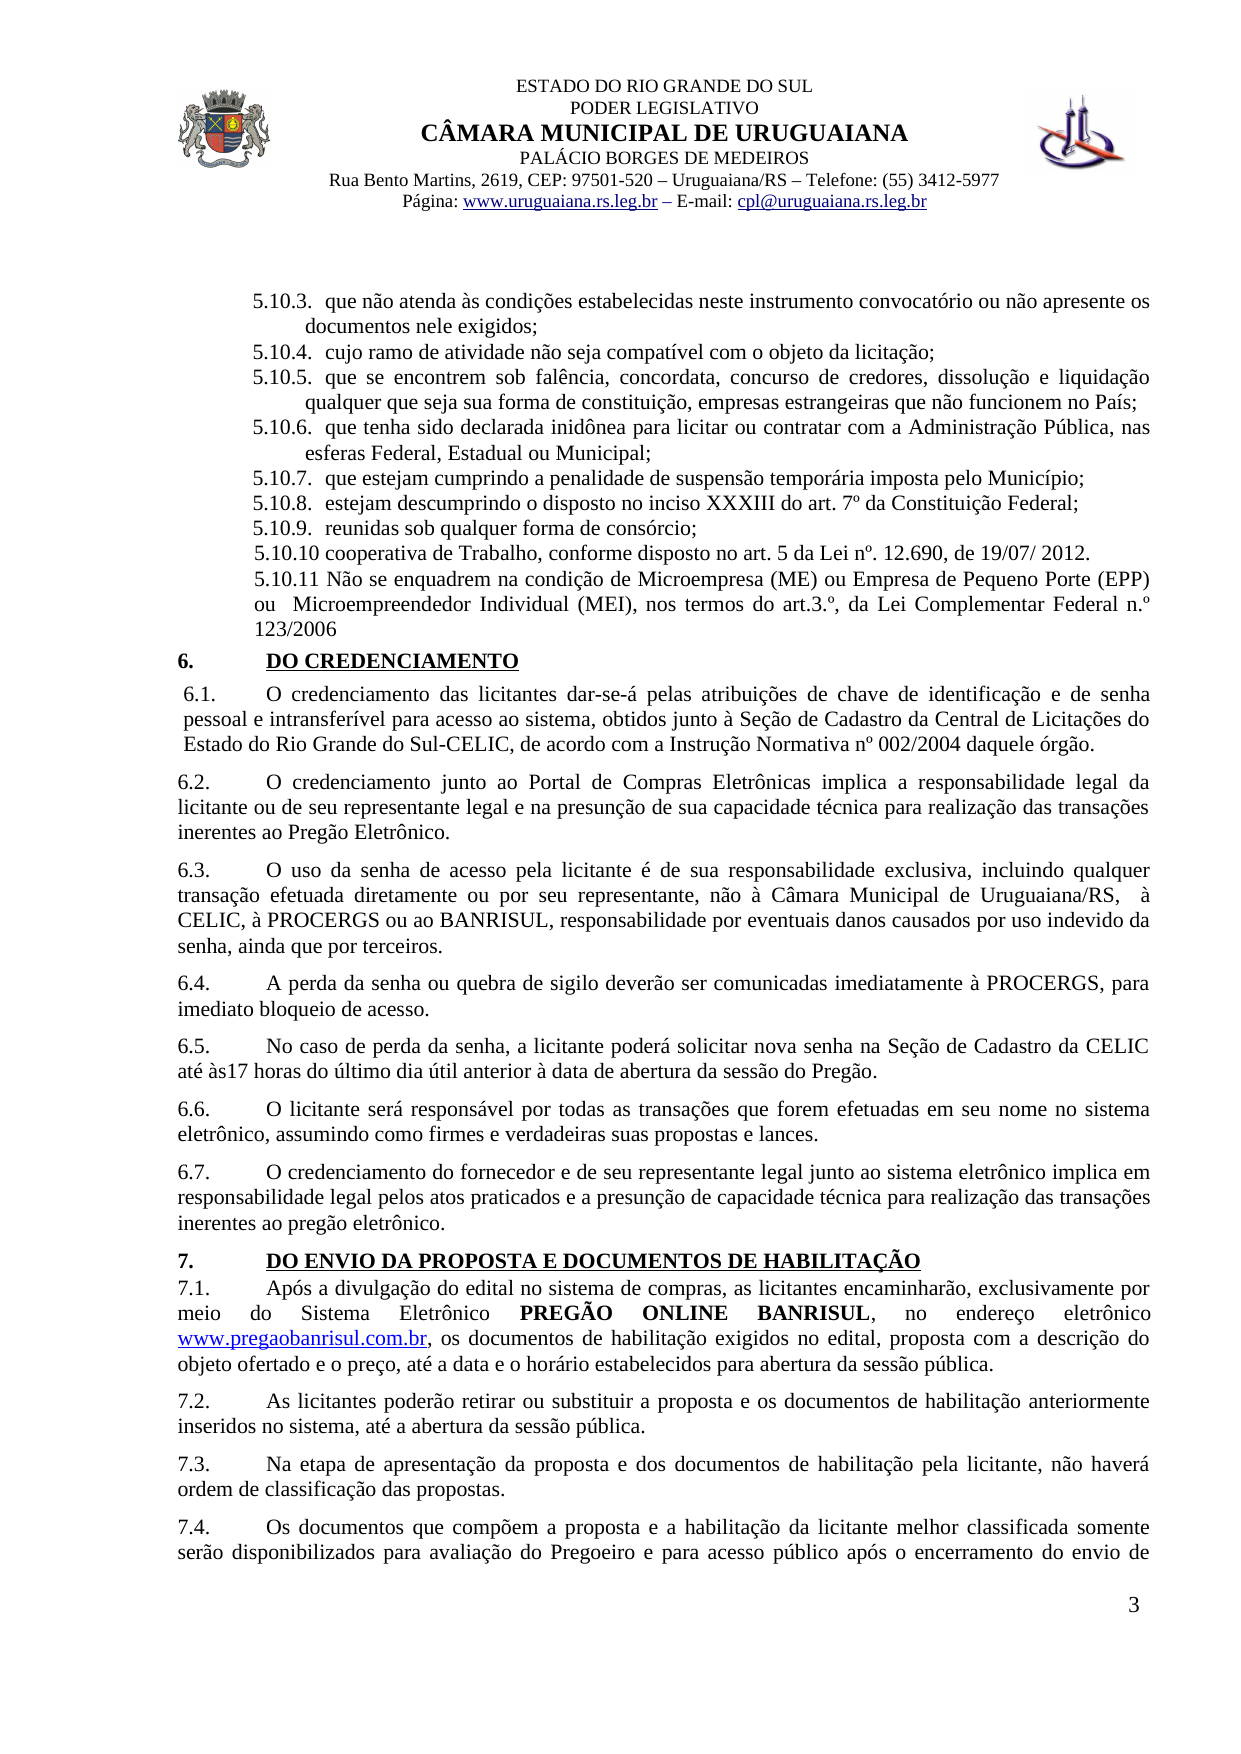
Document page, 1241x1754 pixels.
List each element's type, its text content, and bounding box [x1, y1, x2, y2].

list Na etapa de apresentação da proposta e dos documentos de habilitação pela licitante, não haverá ordem de classificação das propostas. [177, 1451, 1152, 1502]
list No caso de perda da senha, a licitante poderá solicitar nova senha na Seção de Cadastro da CELIC até às17 horas do último dia útil anterior à data de abertura da sessão do Pregão. [177, 1033, 1152, 1084]
list Os documentos que compõem a proposta e a habilitação da licitante melhor classificada somente serão disponibilizados para avaliação do Pregoeiro e para acesso público após o encerramento do envio de [177, 1514, 1152, 1564]
list As licitantes poderão retirar ou substituir a proposta e os documentos de habilitação anteriormente inseridos no sistema, até a abertura da sessão pública. [177, 1388, 1152, 1439]
list 5.10.11 Não se enquadrem na condição de Microempresa (ME) ou Empresa de Pequeno Porte (EPP) ou Microempreendedor Individual (MEI), nos termos do art.3.º, da Lei Complementar Federal n.º 123/2006 [201, 566, 1152, 641]
list O credenciamento do fornecedor e de seu representante legal junto ao sistema eletrônico implica em responsabilidade legal pelos atos praticados e a presunção de capacidade técnica para realização das transações inerentes ao pregão eletrônico. [177, 1159, 1152, 1235]
list que não atenda às condições estabelecidas neste instrumento convocatório ou não apresente os documentos nele exigidos; [252, 288, 1152, 339]
list DO ENVIO DA PROPOSTA E DOCUMENTOS DE HABILITAÇÃO [177, 1248, 1152, 1274]
picture [177, 88, 272, 169]
list DO CREDENCIAMENTO [177, 648, 1152, 674]
list cujo ramo de atividade não seja compatível com o objeto da licitação; [252, 339, 1152, 364]
list O uso da senha de acesso pela licitante é de sua responsabilidade exclusiva, incluindo qualquer transação efetuada diretamente ou por seu representante, não à Câmara Municipal de Uruguaiana/RS, à CELIC, à PROCERGS ou ao BANRISUL, responsabilidade por eventuais danos causados por uso indevido da senha, ainda que por terceiros. [177, 857, 1152, 958]
list A perda da senha ou quebra de sigilo deverão ser comunicadas imediatamente à PROCERGS, para imediato bloqueio de acesso. [177, 970, 1152, 1021]
list 5.10.10 cooperativa de Trabalho, conforme disposto no art. 5 da Lei nº. 12.690, de 19/07/ 2012. [254, 540, 1152, 566]
list que tenha sido declarada inidônea para licitar ou contratar com a Administração Pública, nas esferas Federal, Estadual ou Municipal; [252, 414, 1152, 465]
list Após a divulgação do edital no sistema de compras, as licitantes encaminharão, exclusivamente por meio do Sistema Eletrônico PREGÃO ONLINE BANRISUL, no endereço eletrônico www.pregaobanrisul.com.br, os documentos de habilitação exigidos no edital, proposta com a descrição do objeto ofertado e o preço, até a data e o horário estabelecidos para abertura da sessão pública. [177, 1275, 1152, 1376]
list que se encontrem sob falência, concordata, concurso de credores, dissolução e liquidação qualquer que seja sua forma de constituição, empresas estrangeiras que não funcionem no País; [252, 364, 1152, 414]
list que estejam cumprindo a penalidade de suspensão temporária imposta pelo Município; [252, 465, 1152, 490]
list estejam descumprindo o disposto no inciso XXXIII do art. 7º da Constituição Federal; [252, 490, 1152, 515]
list O licitante será responsável por todas as transações que forem efetuadas em seu nome no sistema eletrônico, assumindo como firmes e verdadeiras suas propostas e lances. [177, 1096, 1152, 1147]
picture [1025, 89, 1135, 173]
list O credenciamento junto ao Portal de Compras Eletrônicas implica a responsabilidade legal da licitante ou de seu representante legal e na presunção de sua capacidade técnica para realização das transações inerentes ao Pregão Eletrônico. [177, 769, 1152, 844]
list reunidas sob qualquer forma de consórcio; [252, 515, 1152, 540]
list O credenciamento das licitantes dar-se-á pelas atribuições de chave de identificação e de senha pessoal e intransferível para acesso ao sistema, obtidos junto à Seção de Cadastro da Central de Licitações do Estado do Rio Grande do Sul-CELIC, de acordo com a Instrução Normativa nº 002/2004 daquele órgão. [183, 681, 1152, 756]
